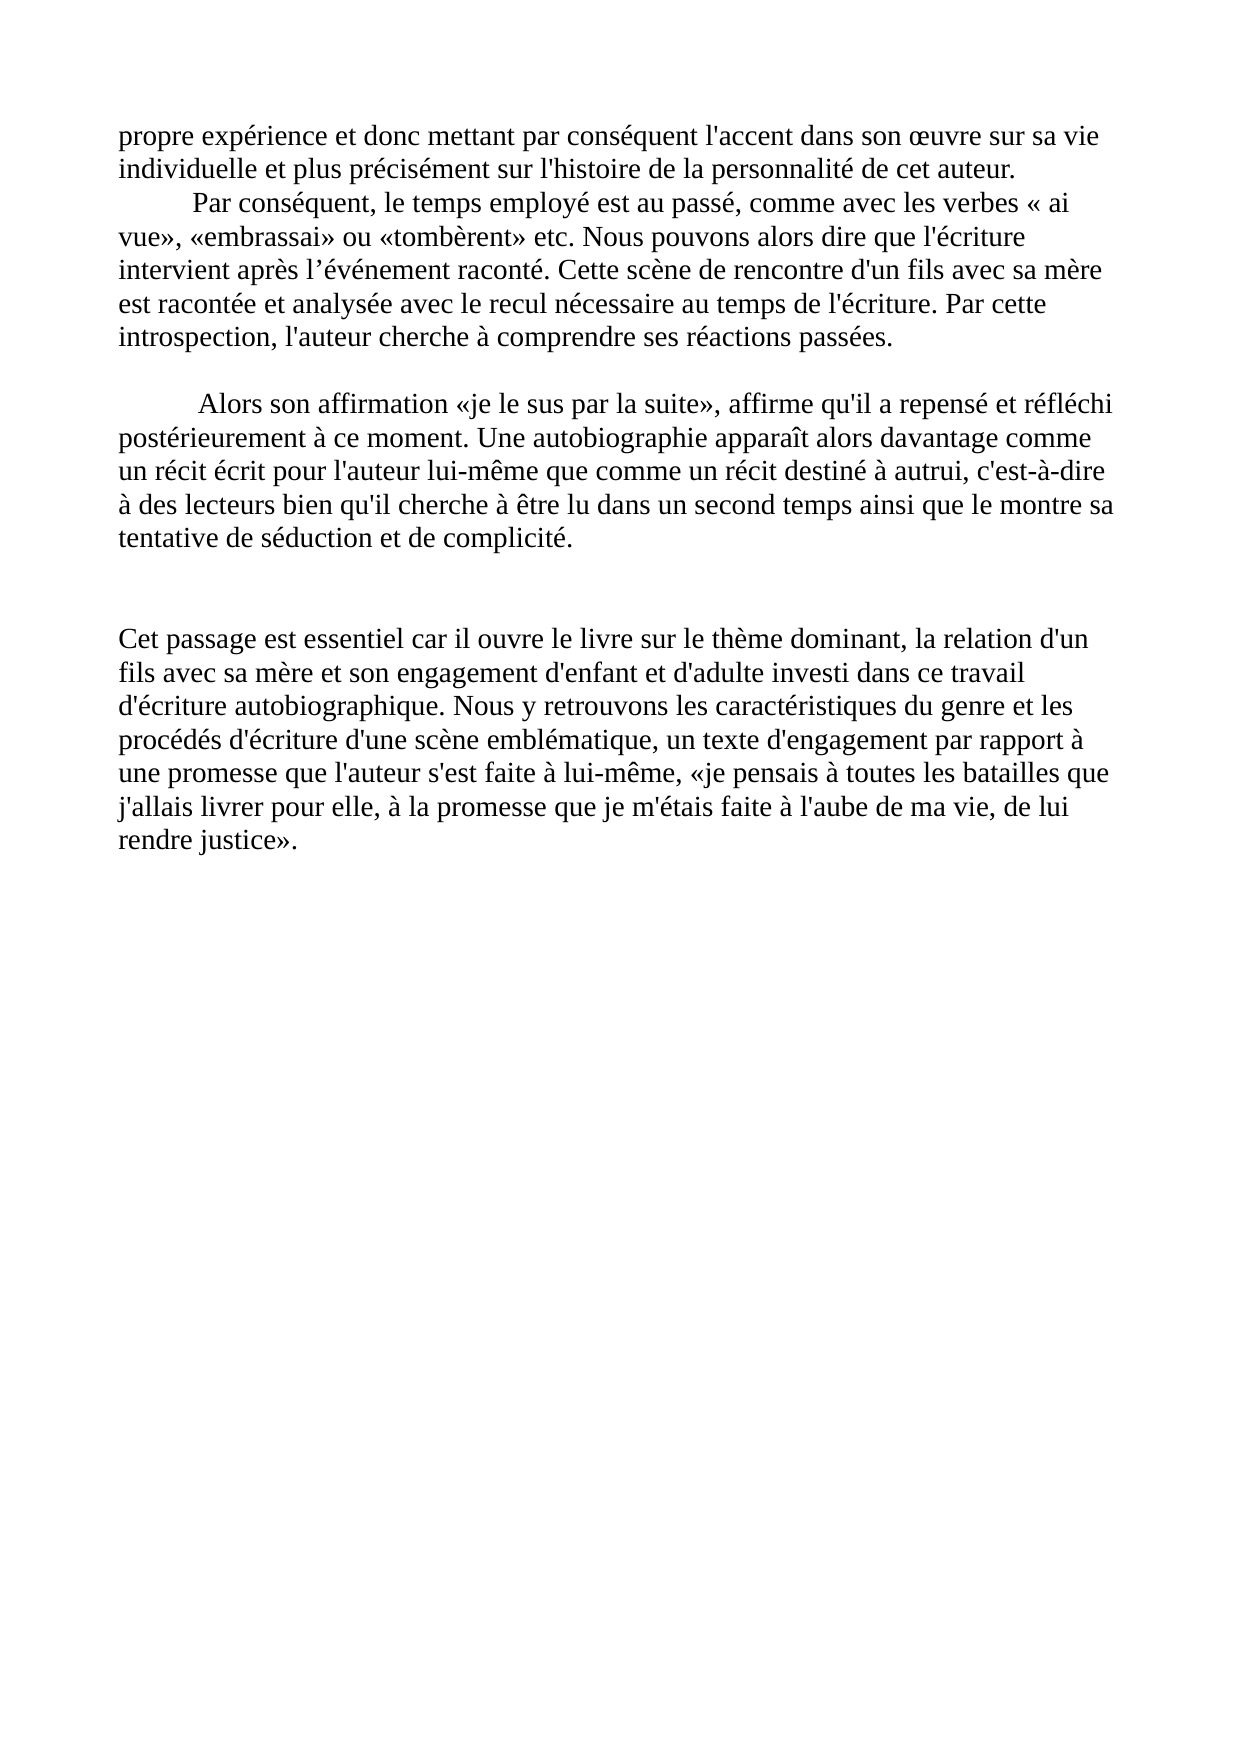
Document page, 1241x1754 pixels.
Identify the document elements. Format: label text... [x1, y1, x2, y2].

text Par conséquent, le temps employé est au passé, comme avec les verbes « ai vue», «embrassai» ou «tombèrent» etc. Nous pouvons alors dire que l'écriture intervient après l’événement raconté. Cette scène de rencontre d'un fils avec sa mère est racontée et analysée avec le recul nécessaire au temps de l'écriture. Par cette introspection, l'auteur cherche à comprendre ses réactions passées. [118, 185, 1122, 353]
text Alors son affirmation «je le sus par la suite», affirme qu'il a repensé et réfléchi postérieurement à ce moment. Une autobiographie apparaît alors davantage comme un récit écrit pour l'auteur lui-même que comme un récit destiné à autrui, c'est-à-dire à des lecteurs bien qu'il cherche à être lu dans un second temps ainsi que le montre sa tentative de séduction et de complicité. [118, 386, 1122, 554]
text Cet passage est essentiel car il ouvre le livre sur le thème dominant, la relation d'un fils avec sa mère et son engagement d'enfant et d'adulte investi dans ce travail d'écriture autobiographique. Nous y retrouvons les caractéristiques du genre et les procédés d'écriture d'une scène emblématique, un texte d'engagement par rapport à une promesse que l'auteur s'est faite à lui-même, «je pensais à toutes les batailles que j'allais livrer pour elle, à la promesse que je m'étais faite à l'aube de ma vie, de lui rendre justice». [118, 621, 1122, 856]
text propre expérience et donc mettant par conséquent l'accent dans son œuvre sur sa vie individuelle et plus précisément sur l'histoire de la personnalité de cet auteur. [118, 118, 1122, 185]
